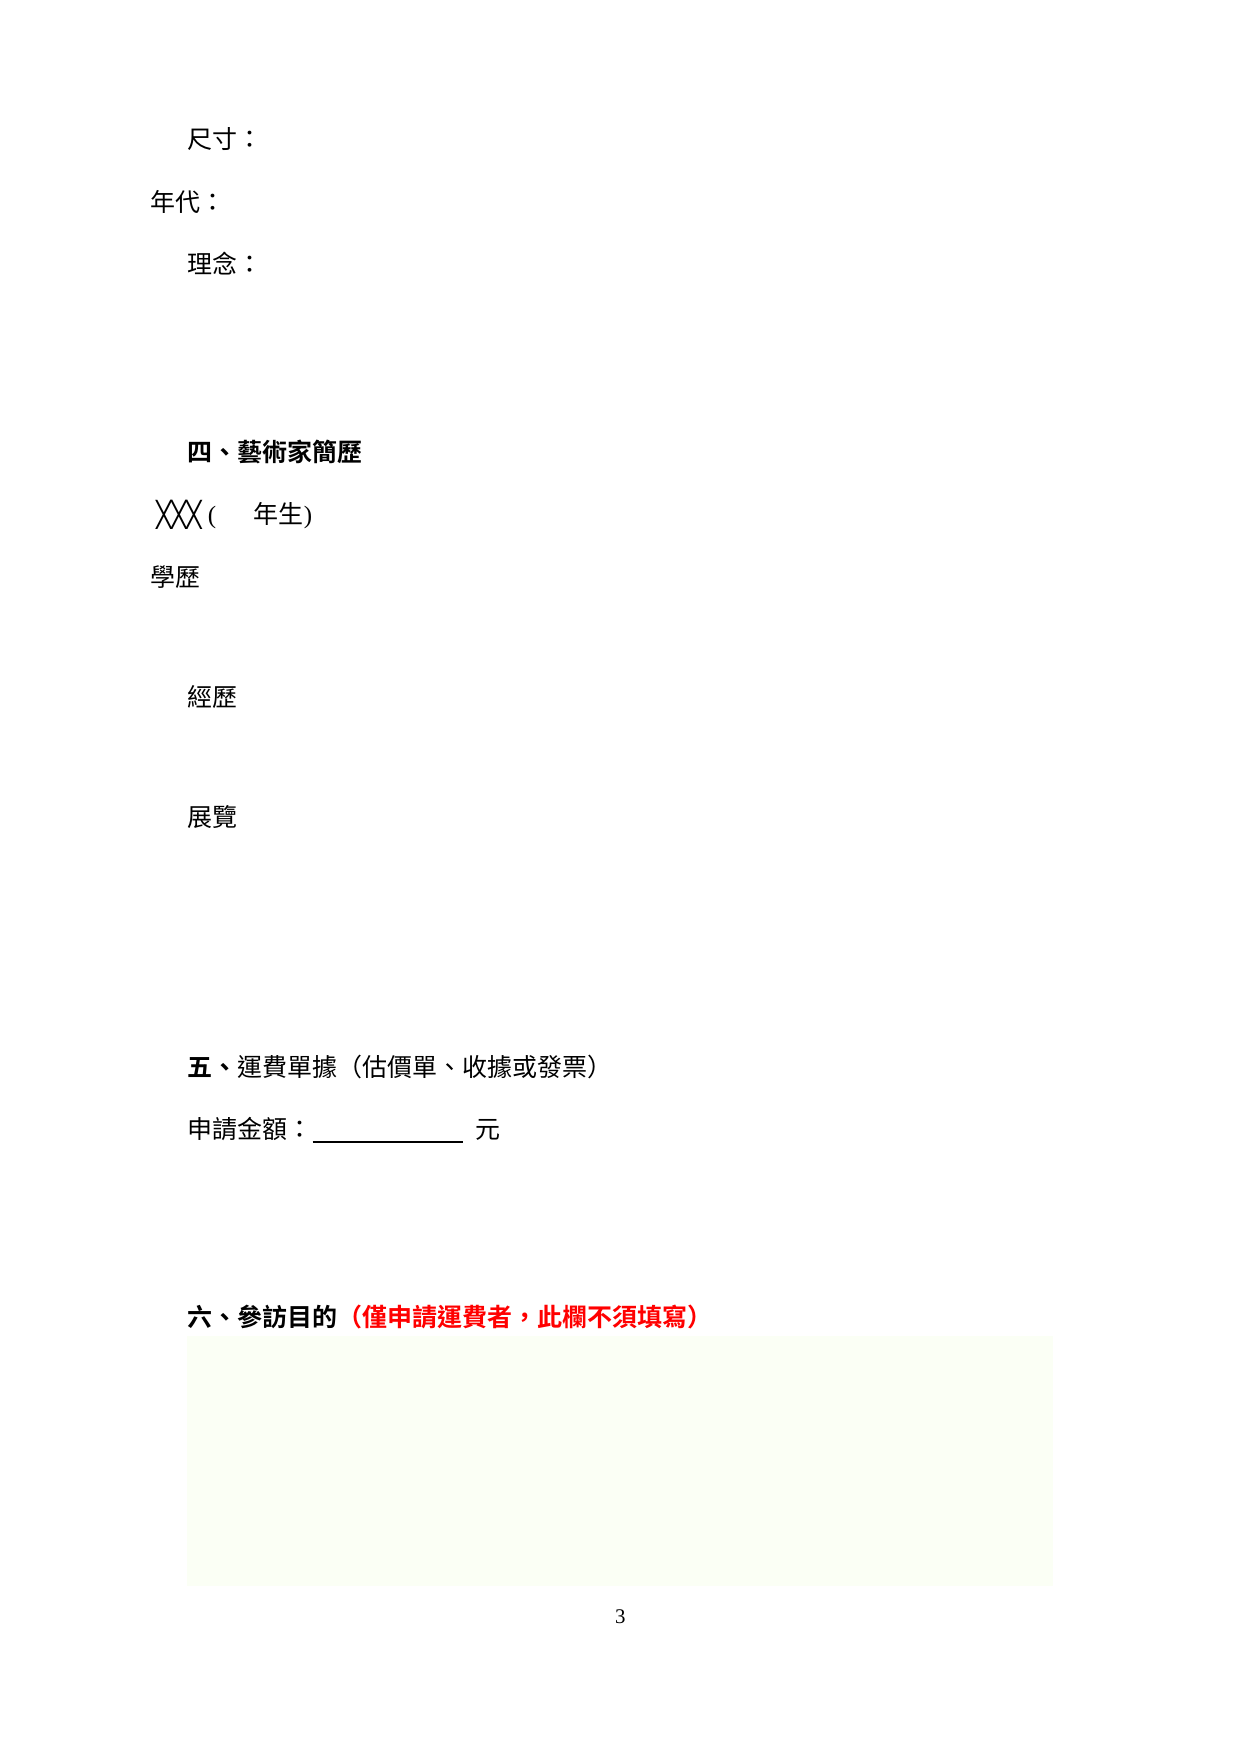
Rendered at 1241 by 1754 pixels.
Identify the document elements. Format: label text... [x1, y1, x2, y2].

text 經歷 [187, 654, 1053, 716]
text 理念： [187, 221, 1053, 284]
text 尺寸： [187, 96, 1053, 159]
text 四、藝術家簡歷 [187, 409, 1053, 471]
text 年代： [112, 159, 1053, 221]
text 學歷 [112, 534, 1053, 596]
text 五、運費單據（估價單、收據或發票） [187, 1024, 1053, 1086]
text 六、參訪目的（僅申請運費者，此欄不須填寫） [187, 1274, 1053, 1336]
text 展覽 [187, 774, 1053, 836]
text ╳╳╳ ( 年生) [112, 471, 1053, 534]
text 申請金額： 元 [187, 1086, 1053, 1149]
